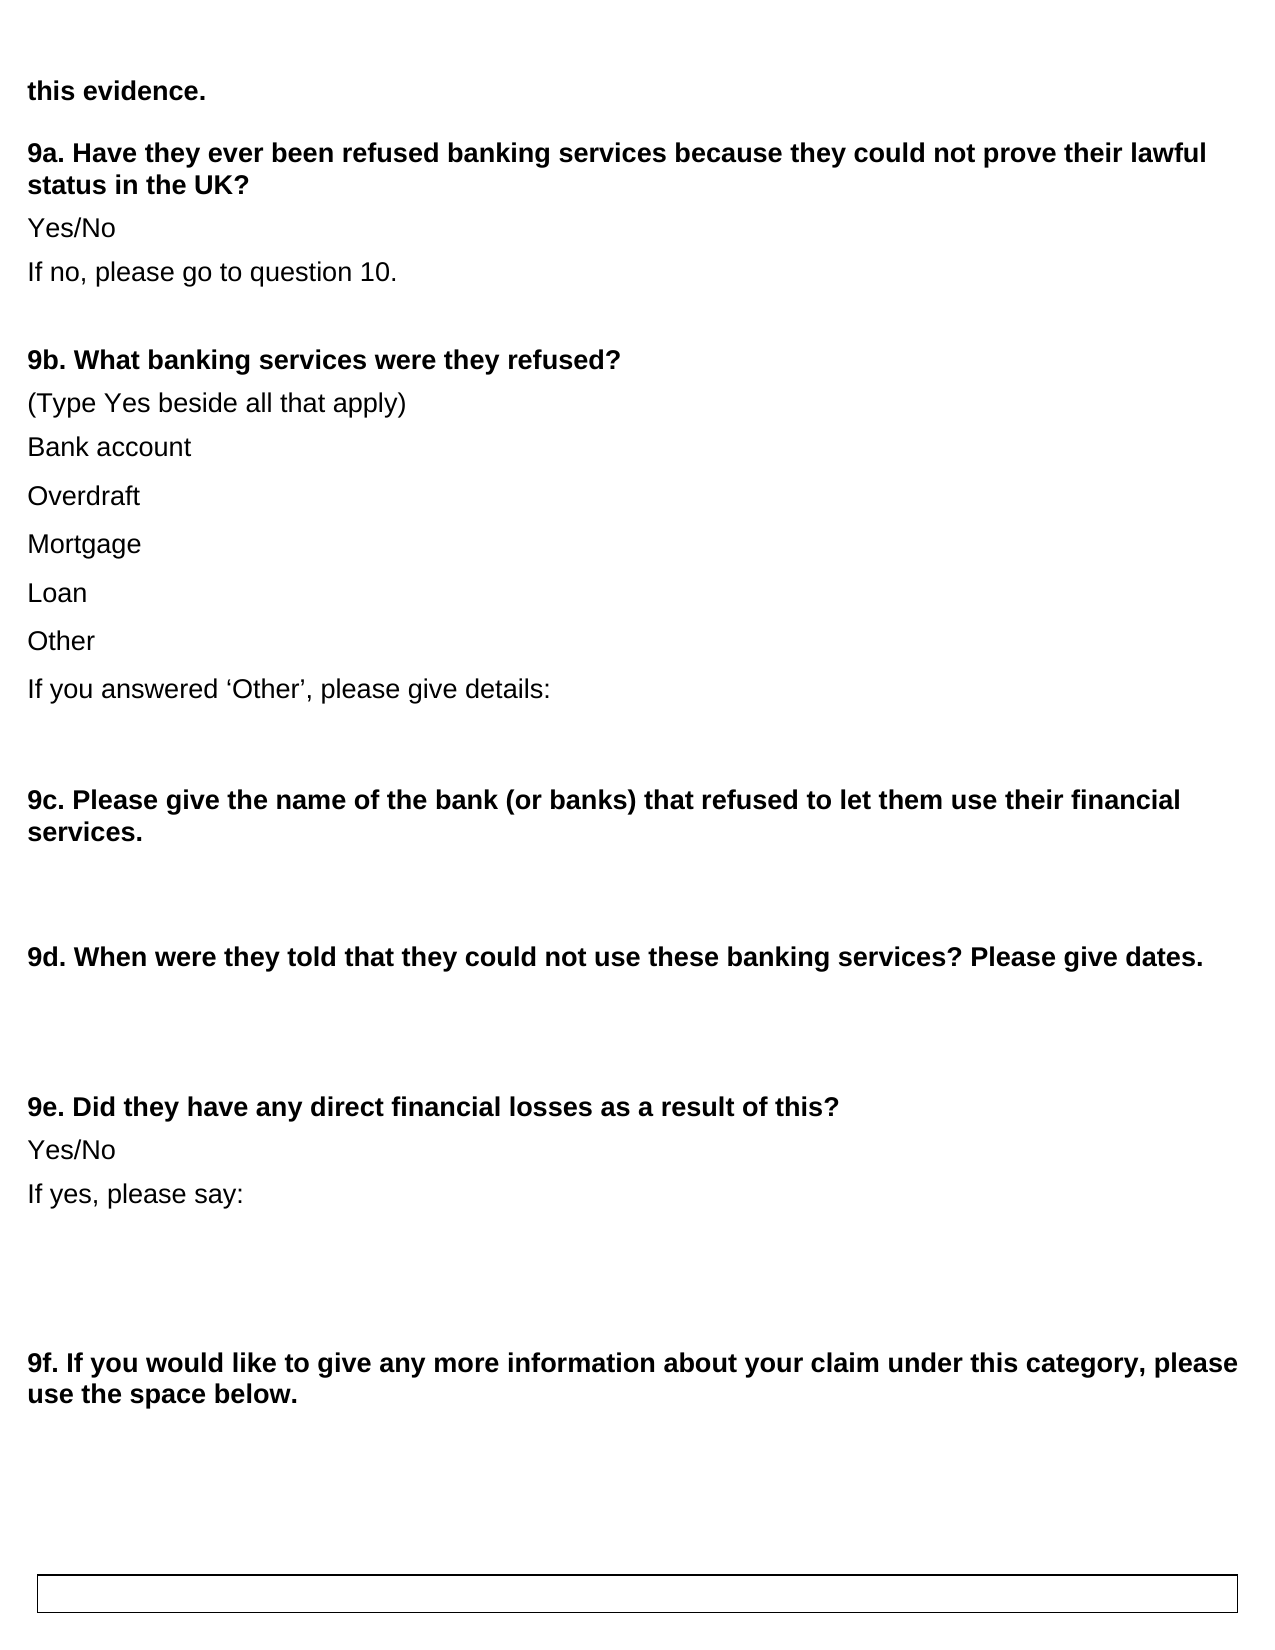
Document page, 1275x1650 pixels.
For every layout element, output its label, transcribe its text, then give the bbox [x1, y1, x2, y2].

text If you answered ‘Other’, please give details: [27, 673, 1250, 705]
subtitle 9d. When were they told that they could not use these banking services? Please give dates. [27, 941, 1250, 972]
subtitle 9e. Did they have any direct financial losses as a result of this? [27, 1091, 1250, 1122]
text this evidence. [27, 75, 1250, 106]
text Yes/No [27, 1134, 1250, 1166]
text Bank account [27, 431, 1250, 462]
text If no, please go to question 10. [27, 256, 1250, 287]
text (Type Yes beside all that apply) [27, 387, 1250, 419]
text If yes, please say: [27, 1178, 1250, 1209]
text Overdraft [27, 480, 1250, 511]
subtitle 9a. Have they ever been refused banking services because they could not prove their lawful status in the UK? [27, 137, 1250, 200]
subtitle 9f. If you would like to give any more information about your claim under this category, please use the space below. [27, 1347, 1250, 1409]
subtitle 9c. Please give the name of the bank (or banks) that refused to let them use their financial services. [27, 784, 1250, 847]
text Other [27, 625, 1250, 656]
text Yes/No [27, 212, 1250, 244]
text Mortgage [27, 528, 1250, 559]
subtitle 9b. What banking services were they refused? [27, 344, 1250, 375]
text Loan [27, 577, 1250, 608]
